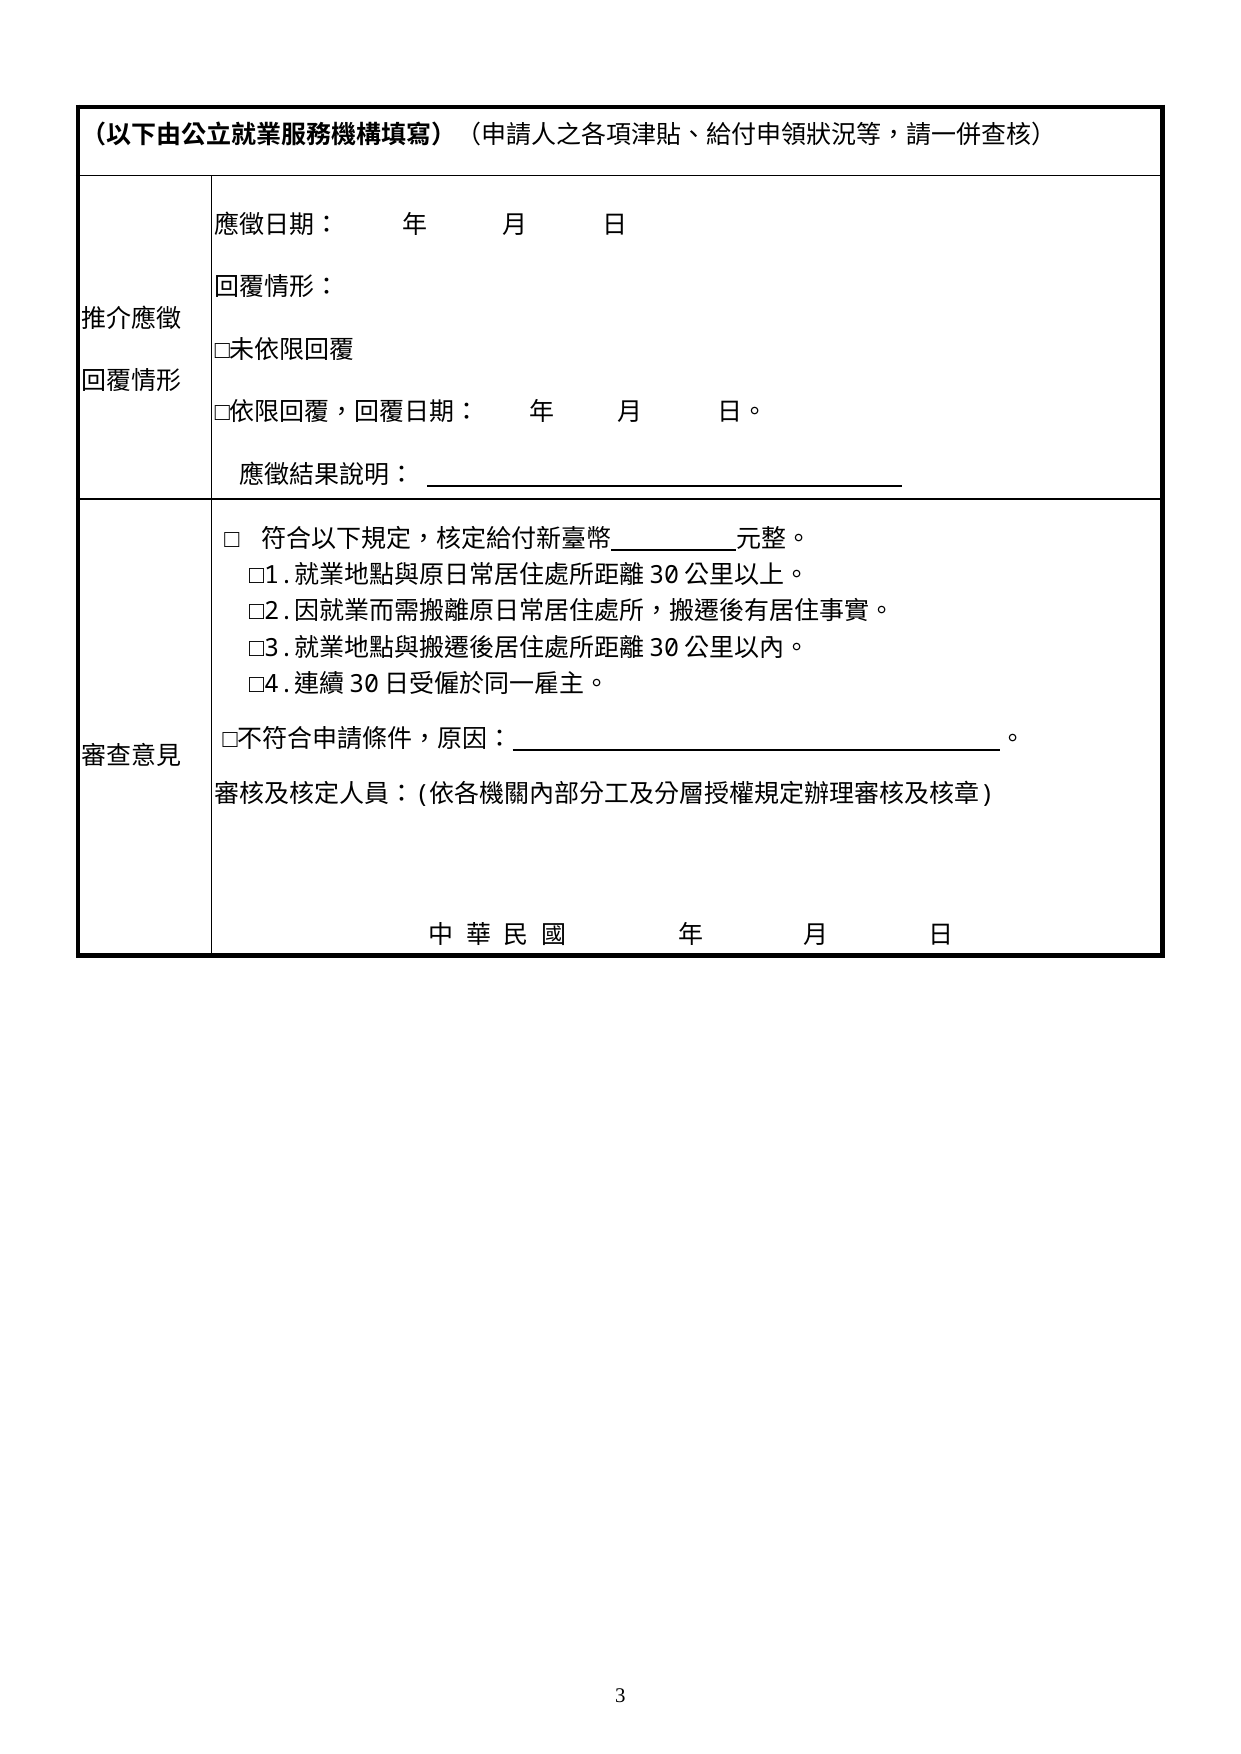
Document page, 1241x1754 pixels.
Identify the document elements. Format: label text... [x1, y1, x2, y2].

table_cell 推介應徵 回覆情形 [80, 176, 211, 498]
table_cell 審查意見 [80, 500, 211, 953]
table_cell 符合以下規定，核定給付新臺幣 元整。 □1.就業地點與原日常居住處所距離30公里以上。 □2.因就業而需搬離原日常居住處所，搬遷後有居住事實。 □3.就業地點與搬遷後居住處所距離30公里以內。 □4.連續30日受僱於同一雇主。 □不符合申請條件，原因： 。 審核及核定人員：(依各機關內部分工及分層授權規定辦理審核及核章) 中 華 民 國 年 月 日 [212, 500, 1160, 953]
table_cell （以下由公立就業服務機構填寫）（申請人之各項津貼、給付申領狀況等，請一併查核） [80, 109, 1160, 175]
table_cell 應徵日期： 年 月 日 回覆情形： □未依限回覆 □依限回覆，回覆日期： 年 月 日。 應徵結果說明： [212, 176, 1160, 498]
